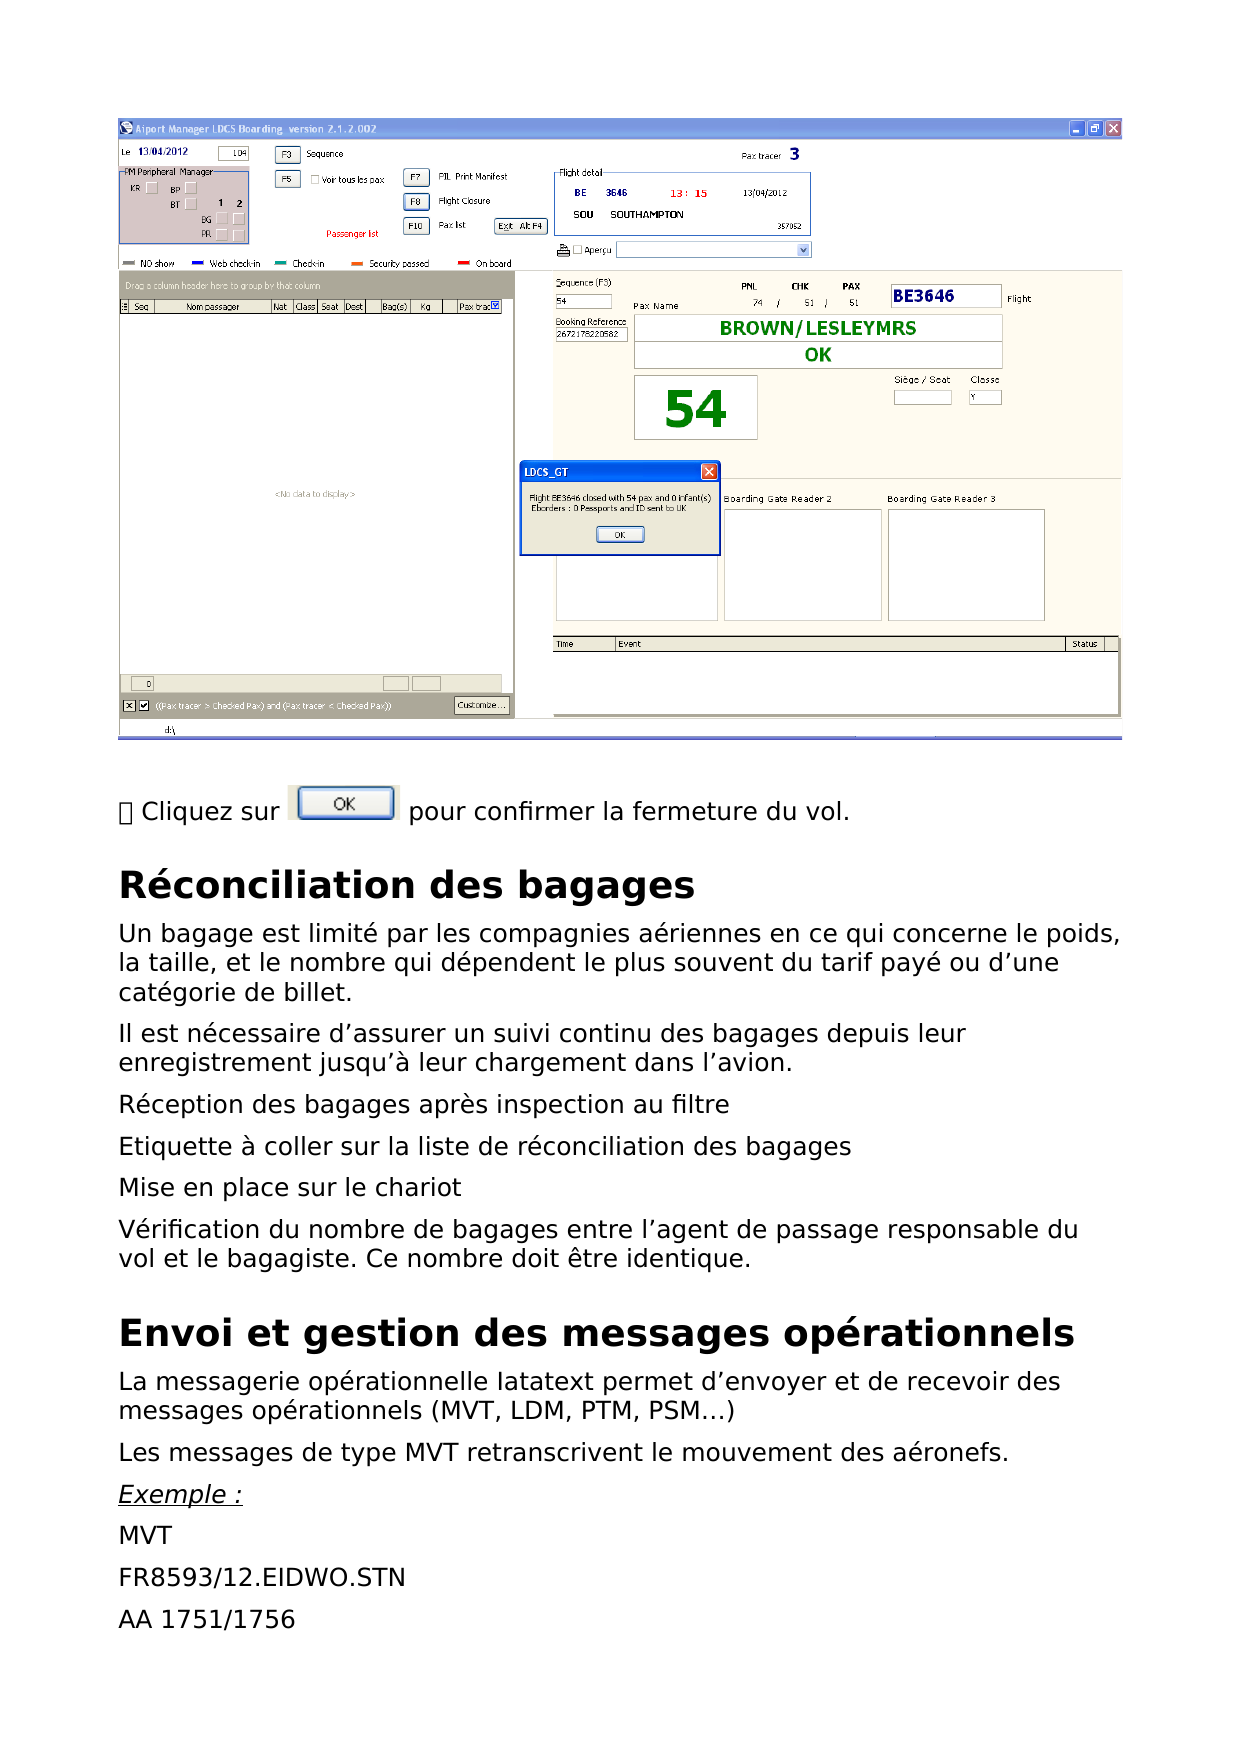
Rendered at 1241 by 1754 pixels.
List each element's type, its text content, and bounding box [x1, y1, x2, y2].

subtitle Réconciliation des bagages [118, 863, 1122, 907]
text Vérification du nombre de bagages entre l’agent de passage responsable du vol et le bagagiste. Ce nombre doit être identique. [118, 1215, 1122, 1274]
text Etiquette à coller sur la liste de réconciliation des bagages [118, 1132, 1122, 1161]
picture [287, 785, 401, 820]
text Mise en place sur le chariot [118, 1174, 1122, 1203]
text FR8593/12.EIDWO.STN [118, 1563, 1122, 1592]
text MVT [118, 1521, 1122, 1551]
text Exemple : [118, 1480, 1122, 1509]
text Un bagage est limité par les compagnies aériennes en ce qui concerne le poids, la taille, et le nombre qui dépendent le plus souvent du tarif payé ou d’une catégorie de billet. [118, 919, 1122, 1007]
text AA 1751/1756 [118, 1605, 1122, 1634]
text La messagerie opérationnelle Iatatext permet d’envoyer et de recevoir des messages opérationnels (MVT, LDM, PTM, PSM…) [118, 1367, 1122, 1426]
text Réception des bagages après inspection au filtre [118, 1090, 1122, 1119]
text Il est nécessaire d’assurer un suivi continu des bagages depuis leur enregistrement jusqu’à leur chargement dans l’avion. [118, 1019, 1122, 1078]
text  Cliquez sur pour confirmer la fermeture du vol. [118, 786, 1122, 826]
subtitle Envoi et gestion des messages opérationnels [118, 1311, 1122, 1355]
picture [118, 118, 1123, 773]
text Les messages de type MVT retranscrivent le mouvement des aéronefs. [118, 1438, 1122, 1467]
